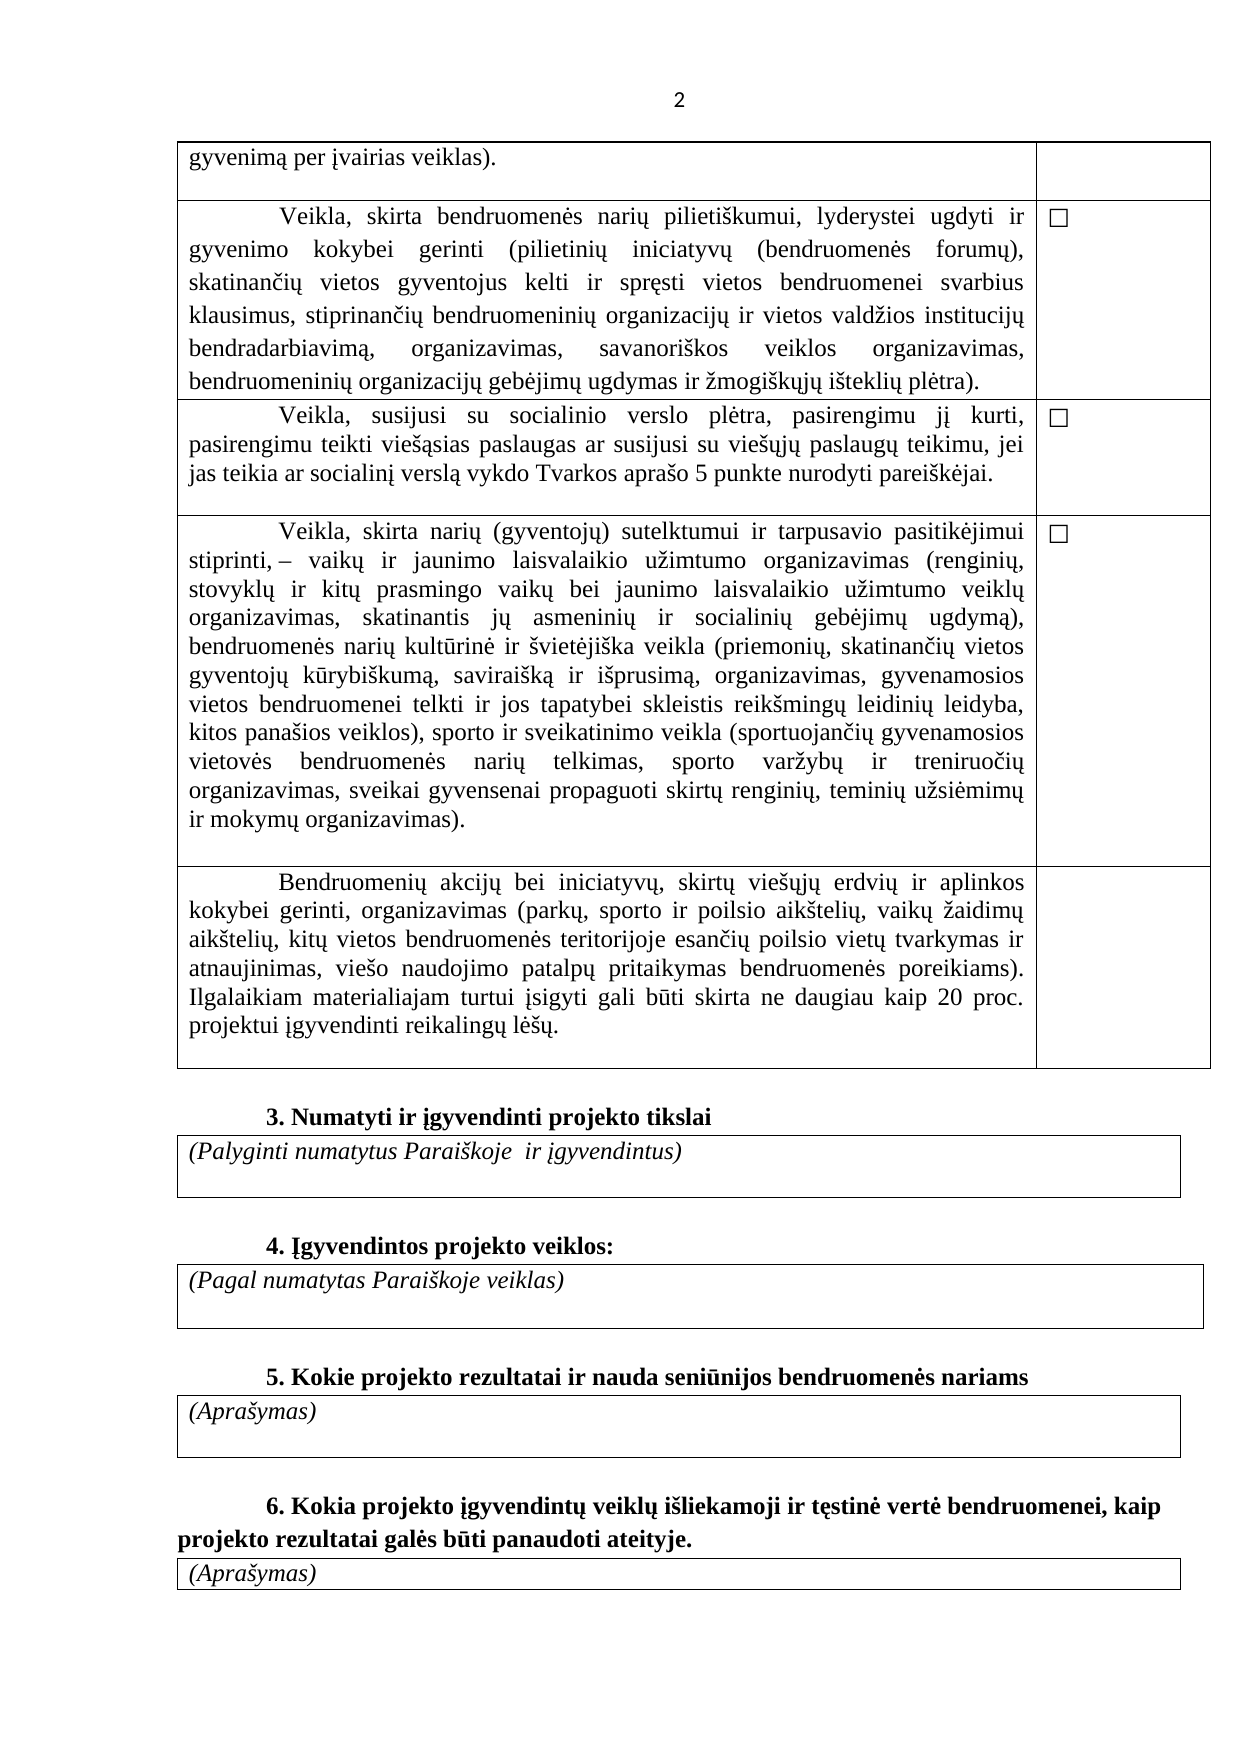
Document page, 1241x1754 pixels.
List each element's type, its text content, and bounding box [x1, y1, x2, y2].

table_header (Aprašymas) [178, 1396, 1180, 1457]
table_cell [1037, 143, 1210, 200]
table_header (Palyginti numatytus Paraiškoje ir įgyvendintus) [178, 1136, 1180, 1197]
table_cell Veikla, skirta narių (gyventojų) sutelktumui ir tarpusavio pasitikėjimui stiprinti, – vaikų ir jaunimo laisvalaikio užimtumo organizavimas (renginių, stovyklų ir kitų prasmingo vaikų bei jaunimo laisvalaikio užimtumo veiklų organizavimas, skatinantis jų asmeninių ir socialinių gebėjimų ugdymą), bendruomenės narių kultūrinė ir švietėjiška veikla (priemonių, skatinančių vietos gyventojų kūrybiškumą, saviraišką ir išprusimą, organizavimas, gyvenamosios vietos bendruomenei telkti ir jos tapatybei skleistis reikšmingų leidinių leidyba, kitos panašios veiklos), sporto ir sveikatinimo veikla (sportuojančių gyvenamosios vietovės bendruomenės narių telkimas, sporto varžybų ir treniruočių organizavimas, sveikai gyvensenai propaguoti skirtų renginių, teminių užsiėmimų ir mokymų organizavimas). [178, 516, 1036, 866]
text 4. Įgyvendintos projekto veiklos: [177, 1231, 1181, 1259]
table_cell ☐ [1037, 516, 1210, 866]
text 6. Kokia projekto įgyvendintų veiklų išliekamoji ir tęstinė vertė bendruomenei, kaip projekto rezultatai galės būti panaudoti ateityje. [177, 1491, 1181, 1553]
text 3. Numatyti ir įgyvendinti projekto tikslai [177, 1102, 1181, 1131]
table_header (Pagal numatytas Paraiškoje veiklas) [178, 1265, 1203, 1328]
text 5. Kokie projekto rezultatai ir nauda seniūnijos bendruomenės nariams [177, 1362, 1181, 1391]
table_cell ☐ [1037, 400, 1210, 515]
table_cell Bendruomenių akcijų bei iniciatyvų, skirtų viešųjų erdvių ir aplinkos kokybei gerinti, organizavimas (parkų, sporto ir poilsio aikštelių, vaikų žaidimų aikštelių, kitų vietos bendruomenės teritorijoje esančių poilsio vietų tvarkymas ir atnaujinimas, viešo naudojimo patalpų pritaikymas bendruomenės poreikiams). Ilgalaikiam materialiajam turtui įsigyti gali būti skirta ne daugiau kaip 20 proc. projektui įgyvendinti reikalingų lėšų. [178, 867, 1036, 1068]
table_cell Veikla, susijusi su socialinio verslo plėtra, pasirengimu jį kurti, pasirengimu teikti viešąsias paslaugas ar susijusi su viešųjų paslaugų teikimu, jei jas teikia ar socialinį verslą vykdo Tvarkos aprašo 5 punkte nurodyti pareiškėjai. [178, 400, 1036, 515]
table_cell Veikla, skirta bendruomenės narių pilietiškumui, lyderystei ugdyti ir gyvenimo kokybei gerinti (pilietinių iniciatyvų (bendruomenės forumų), skatinančių vietos gyventojus kelti ir spręsti vietos bendruomenei svarbius klausimus, stiprinančių bendruomeninių organizacijų ir vietos valdžios institucijų bendradarbiavimą, organizavimas, savanoriškos veiklos organizavimas, bendruomeninių organizacijų gebėjimų ugdymas ir žmogiškųjų išteklių plėtra). [178, 201, 1036, 399]
table_cell ☐ [1037, 201, 1210, 399]
table_header (Aprašymas) [178, 1559, 1180, 1589]
table_cell gyvenimą per įvairias veiklas). [178, 143, 1036, 200]
table_cell [1037, 867, 1210, 1068]
